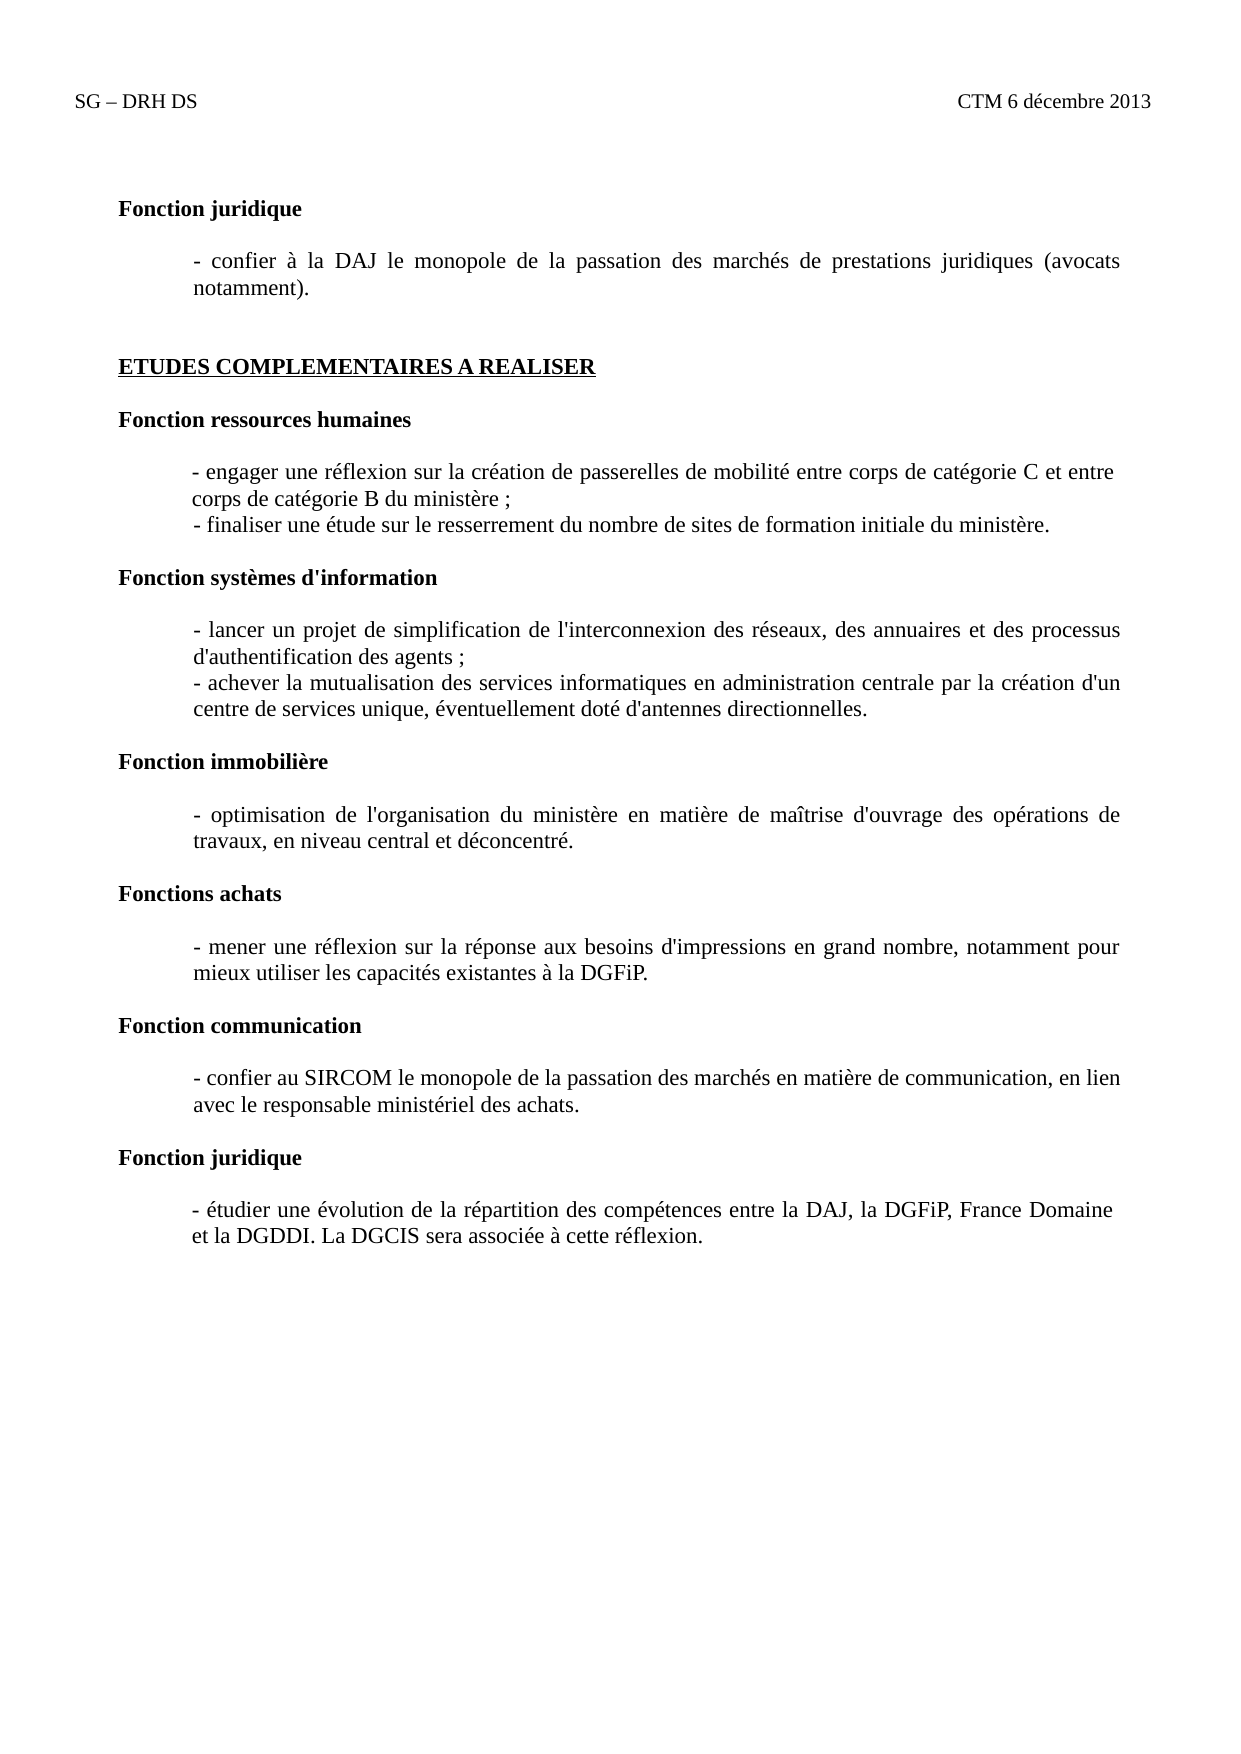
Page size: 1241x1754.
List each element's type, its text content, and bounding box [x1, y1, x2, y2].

list - achever la mutualisation des services informatiques en administration centrale par la création d'un centre de services unique, éventuellement doté d'antennes directionnelles. [156, 669, 1122, 722]
text ETUDES COMPLEMENTAIRES A REALISER [118, 353, 1122, 379]
text Fonctions achats [118, 880, 1122, 906]
text Fonction juridique [118, 195, 1122, 221]
text Fonction ressources humaines [118, 406, 1122, 432]
list - optimisation de l'organisation du ministère en matière de maîtrise d'ouvrage des opérations de travaux, en niveau central et déconcentré. [156, 801, 1122, 854]
text Fonction juridique [118, 1143, 1122, 1170]
list - confier à la DAJ le monopole de la passation des marchés de prestations juridiques (avocats notamment). [156, 247, 1122, 300]
text - étudier une évolution de la répartition des compétences entre la DAJ, la DGFiP, France Domaine et la DGDDI. La DGCIS sera associée à cette réflexion. [118, 1196, 1122, 1249]
list - finaliser une étude sur le resserrement du nombre de sites de formation initiale du ministère. [156, 511, 1122, 537]
text - engager une réflexion sur la création de passerelles de mobilité entre corps de catégorie C et entre corps de catégorie B du ministère ; [118, 458, 1122, 511]
text Fonction systèmes d'information [118, 564, 1122, 590]
text Fonction communication [118, 1012, 1122, 1038]
list - mener une réflexion sur la réponse aux besoins d'impressions en grand nombre, notamment pour mieux utiliser les capacités existantes à la DGFiP. [156, 933, 1122, 985]
list - confier au SIRCOM le monopole de la passation des marchés en matière de communication, en lien avec le responsable ministériel des achats. [156, 1064, 1122, 1117]
list - lancer un projet de simplification de l'interconnexion des réseaux, des annuaires et des processus d'authentification des agents ; [156, 616, 1122, 669]
text Fonction immobilière [118, 748, 1122, 774]
